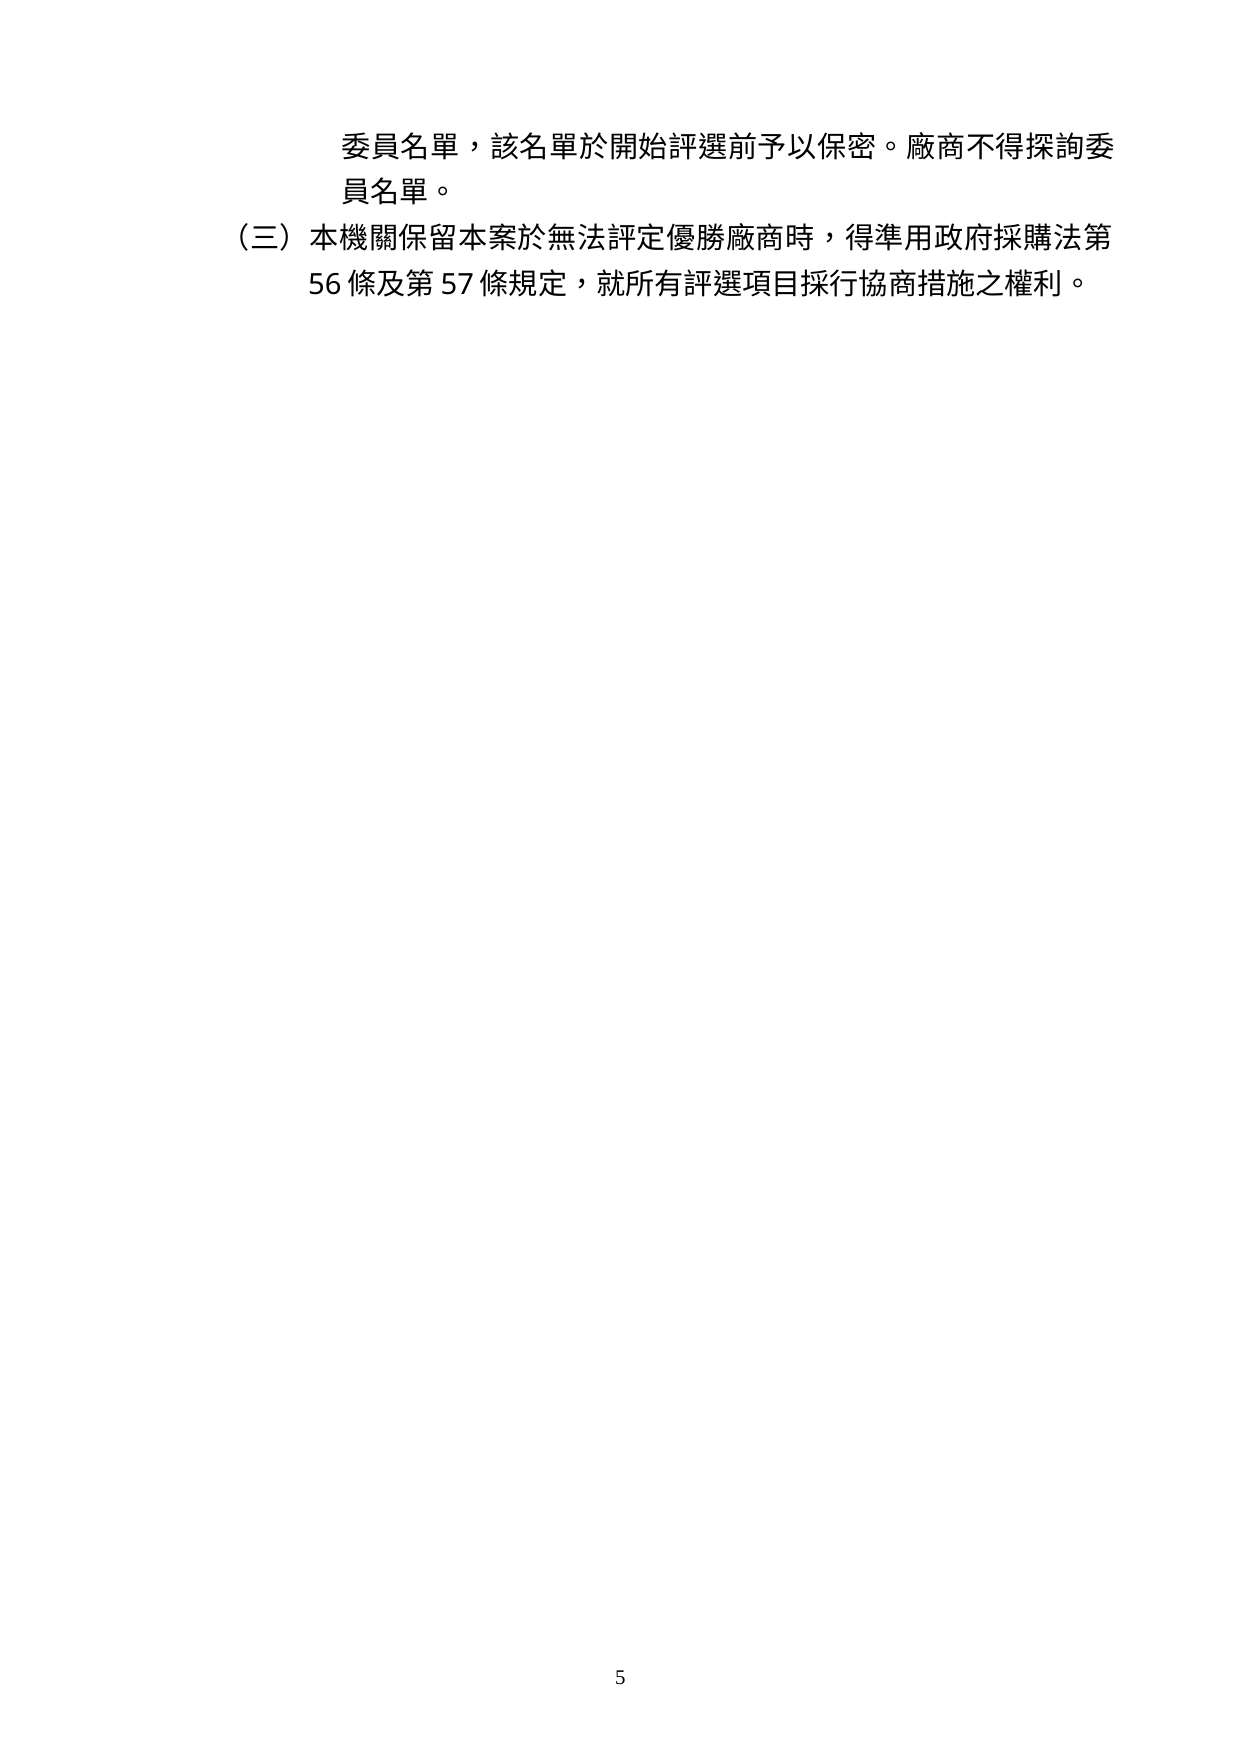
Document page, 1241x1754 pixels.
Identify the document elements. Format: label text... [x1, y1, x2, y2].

text 委員名單，該名單於開始評選前予以保密。廠商不得探詢委員名單。 [312, 120, 1115, 212]
text （三）本機關保留本案於無法評定優勝廠商時，得準用政府採購法第56條及第57條規定，就所有評選項目採行協商措施之權利。 [220, 212, 1115, 304]
